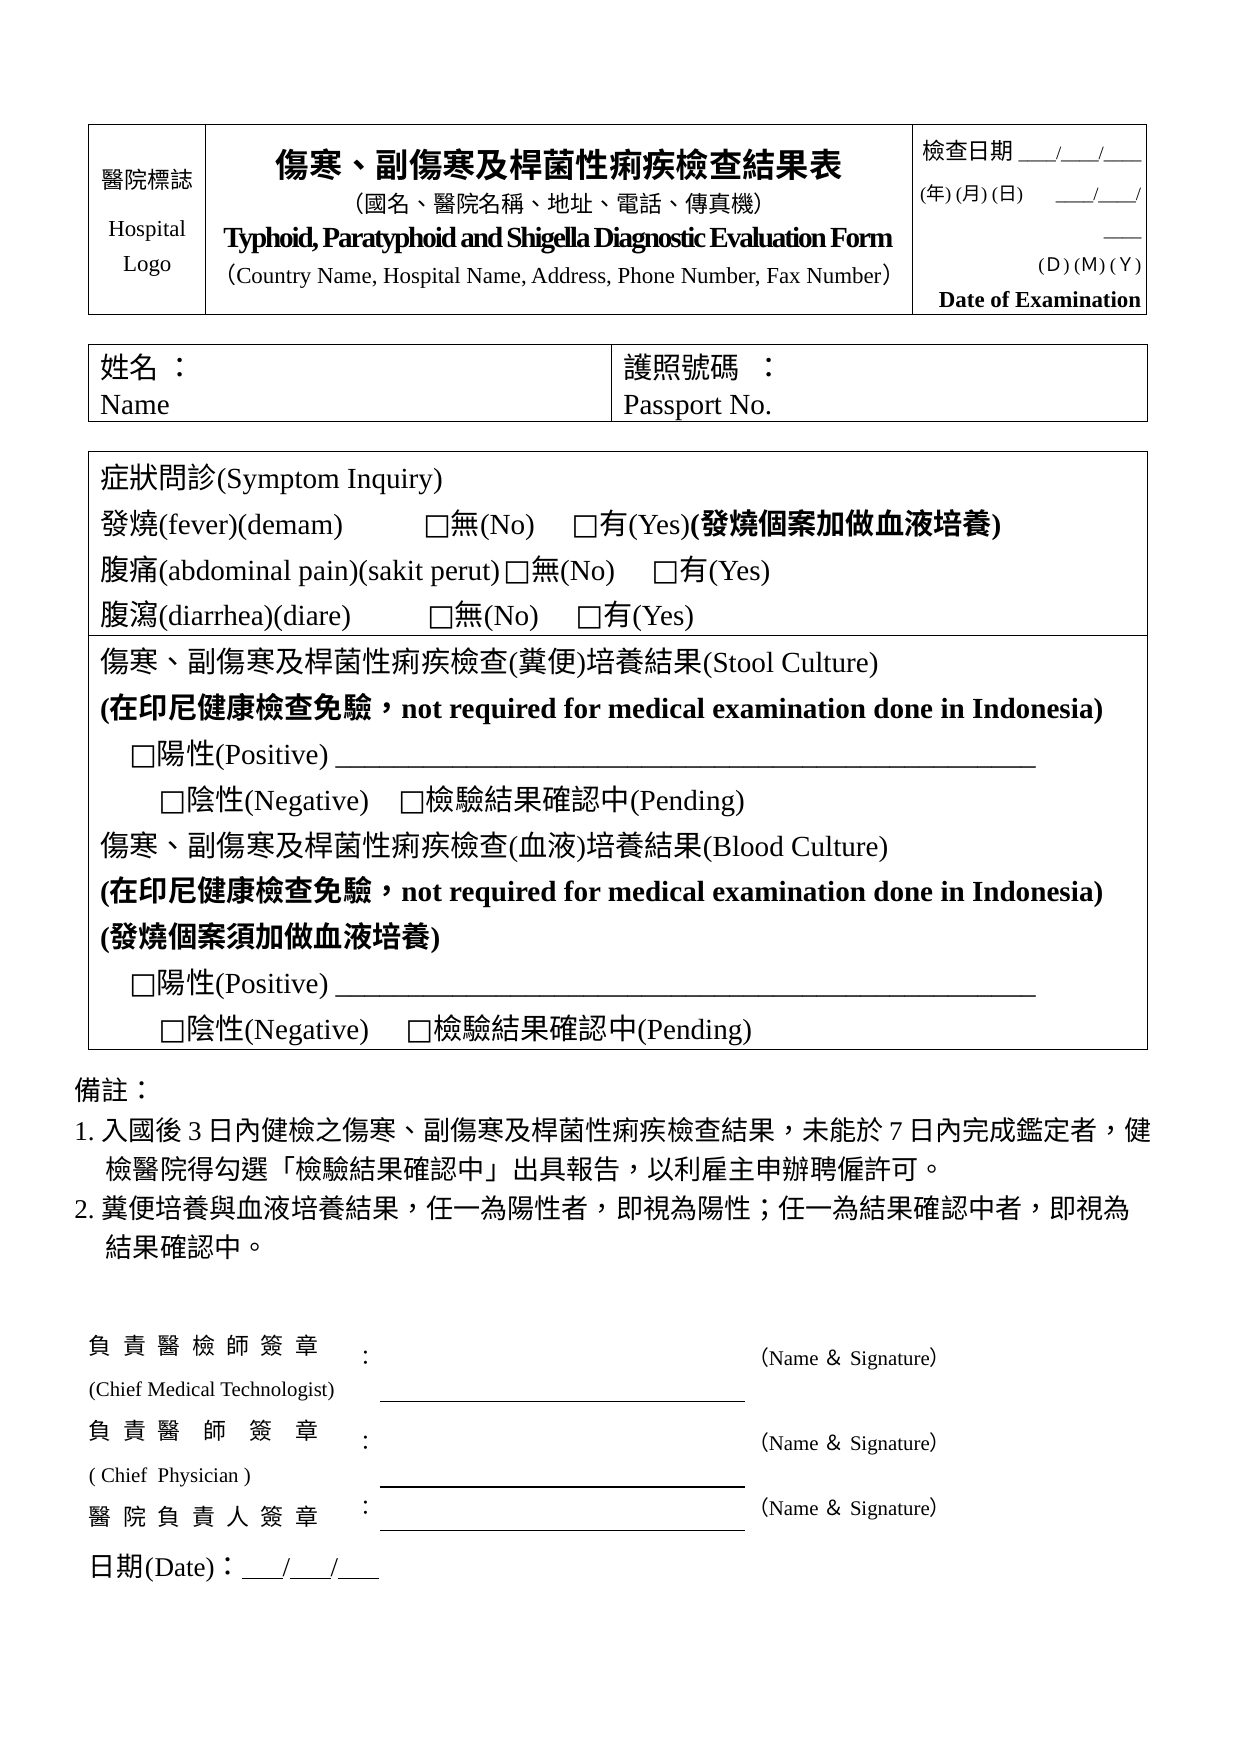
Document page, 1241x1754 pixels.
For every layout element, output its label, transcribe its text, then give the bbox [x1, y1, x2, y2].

table_header 傷寒、副傷寒及桿菌性痢疾檢查結果表 （國名、醫院名稱、地址、電話、傳真機） Typhoid, Paratyphoid and Shigella Diagnostic Evaluation Form （Country Name, Hospital Name, Address, Phone Number, Fax Number） [206, 125, 912, 314]
table_cell 負 責 醫 師 簽 章 [86, 1401, 351, 1464]
table_header 負 責 醫 檢 師 簽 章 [86, 1317, 351, 1379]
table_header 檢查日期 ____/____/____ (年) (月) (日) ____/____/____ (Ｄ) (Ｍ) (Ｙ) Date of Examination [913, 125, 1146, 314]
table_header 醫院標誌 Hospital Logo [89, 125, 205, 314]
table_header （Name ＆ Signature） [745, 1317, 993, 1401]
text 1. 入國後3日內健檢之傷寒、副傷寒及桿菌性痢疾檢查結果，未能於7日內完成鑑定者，健檢醫院得勾選「檢驗結果確認中」出具報告，以利雇主申辦聘僱許可。 [74, 1108, 1152, 1187]
table_cell ： [351, 1401, 380, 1486]
table_cell (Chief Medical Technologist) [86, 1379, 351, 1401]
table_header ： [351, 1317, 380, 1401]
text 日期(Date)： / / [89, 1551, 1152, 1582]
table_cell [380, 1488, 745, 1530]
table_header 護照號碼 ： Passport No. [612, 345, 1147, 421]
table_cell 傷寒、副傷寒及桿菌性痢疾檢查(糞便)培養結果(Stool Culture) (在印尼健康檢查免驗，not required for medical examination done in Indonesia) □陽性(Positive) ________________________________________________ □陰性(Negative) □檢驗結果確認中(Pending) 傷寒、副傷寒及桿菌性痢疾檢查(血液)培養結果(Blood Culture) (在印尼健康檢查免驗，not required for medical examination done in Indonesia) (發燒個案須加做血液培養) □陽性(Positive) ________________________________________________ □陰性(Negative) □檢驗結果確認中(Pending) [89, 636, 1147, 1048]
table_cell [380, 1402, 745, 1486]
text 2. 糞便培養與血液培養結果，任一為陽性者，即視為陽性；任一為結果確認中者，即視為結果確認中。 [74, 1187, 1152, 1266]
table_header [380, 1317, 745, 1401]
table_cell （Name ＆ Signature） [745, 1401, 993, 1486]
table_header 姓名 ： Name [89, 345, 611, 421]
table_cell 醫 院 負 責 人 簽 章 [86, 1486, 351, 1530]
table_cell ： [351, 1486, 380, 1530]
table_cell （Name ＆ Signature） [745, 1486, 993, 1530]
text 備註： [74, 1069, 1152, 1108]
table_cell ( Chief Physician ) [86, 1465, 351, 1486]
table_header 症狀問診(Symptom Inquiry) 發燒(fever)(demam) □無(No) □有(Yes)(發燒個案加做血液培養) 腹痛(abdominal pain)(sakit perut) □無(No) □有(Yes) 腹瀉(diarrhea)(diare) □無(No) □有(Yes) [89, 452, 1147, 635]
